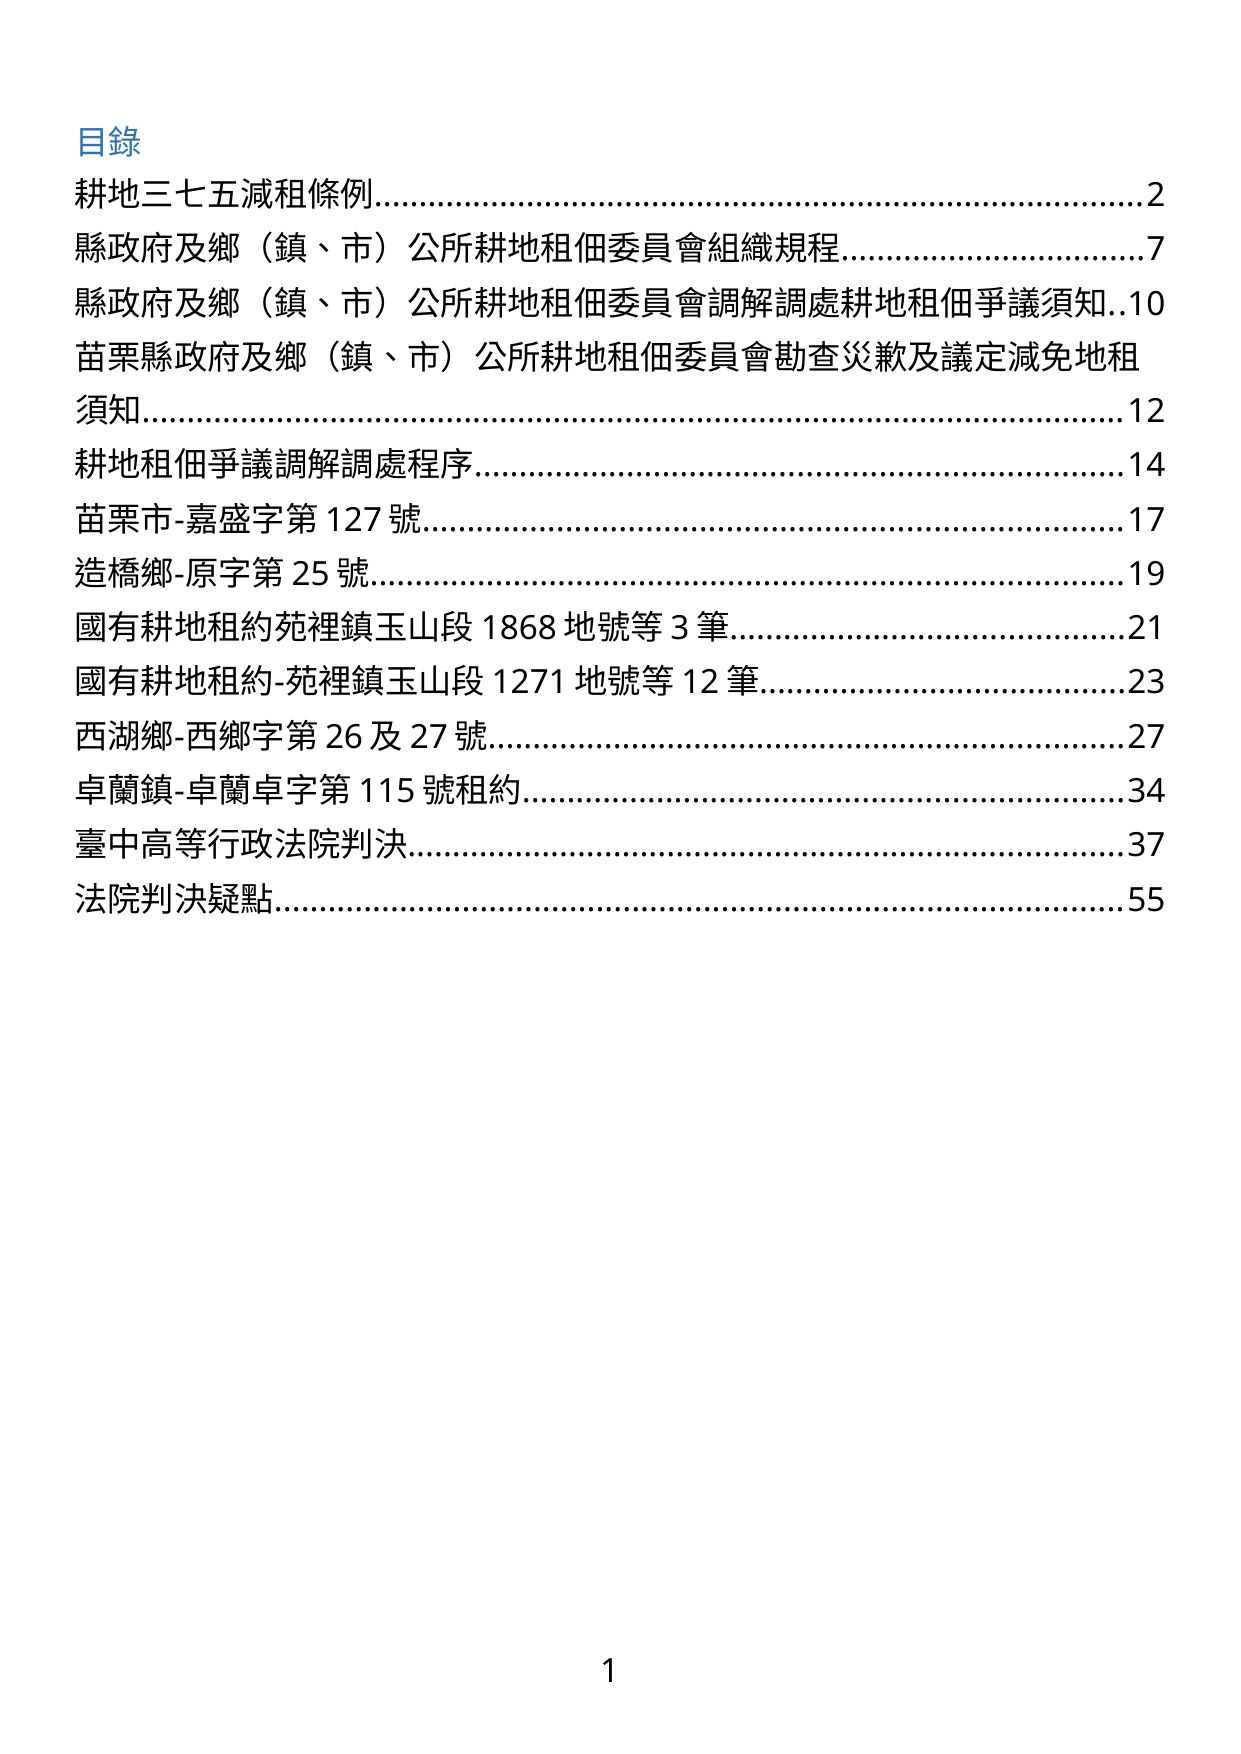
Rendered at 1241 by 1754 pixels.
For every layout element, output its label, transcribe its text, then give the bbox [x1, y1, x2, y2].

text 耕地三七五減租條例 2 [74, 168, 1165, 216]
text 國有耕地租約-苑裡鎮玉山段1271地號等12筆 23 [74, 655, 1165, 704]
text 卓蘭鎮-卓蘭卓字第115號租約 34 [74, 764, 1165, 812]
text 苗栗縣政府及鄉（鎮、市）公所耕地租佃委員會勘查災歉及議定減免地租須知 12 [74, 331, 1165, 432]
text 苗栗市-嘉盛字第127號 17 [74, 492, 1165, 541]
text 西湖鄉-西鄉字第26及27號 27 [74, 709, 1165, 758]
text 臺中高等行政法院判決 37 [74, 818, 1165, 867]
text 法院判決疑點 55 [74, 872, 1165, 921]
text 耕地租佃爭議調解調處程序 14 [74, 438, 1165, 487]
text 縣政府及鄉（鎮、市）公所耕地租佃委員會組織規程 7 [74, 222, 1165, 270]
text 縣政府及鄉（鎮、市）公所耕地租佃委員會調解調處耕地租佃爭議須知 10 [74, 276, 1165, 325]
subtitle 目錄 [75, 116, 1165, 164]
text 造橋鄉-原字第25號 19 [74, 547, 1165, 595]
text 國有耕地租約苑裡鎮玉山段1868地號等3筆 21 [74, 601, 1165, 649]
